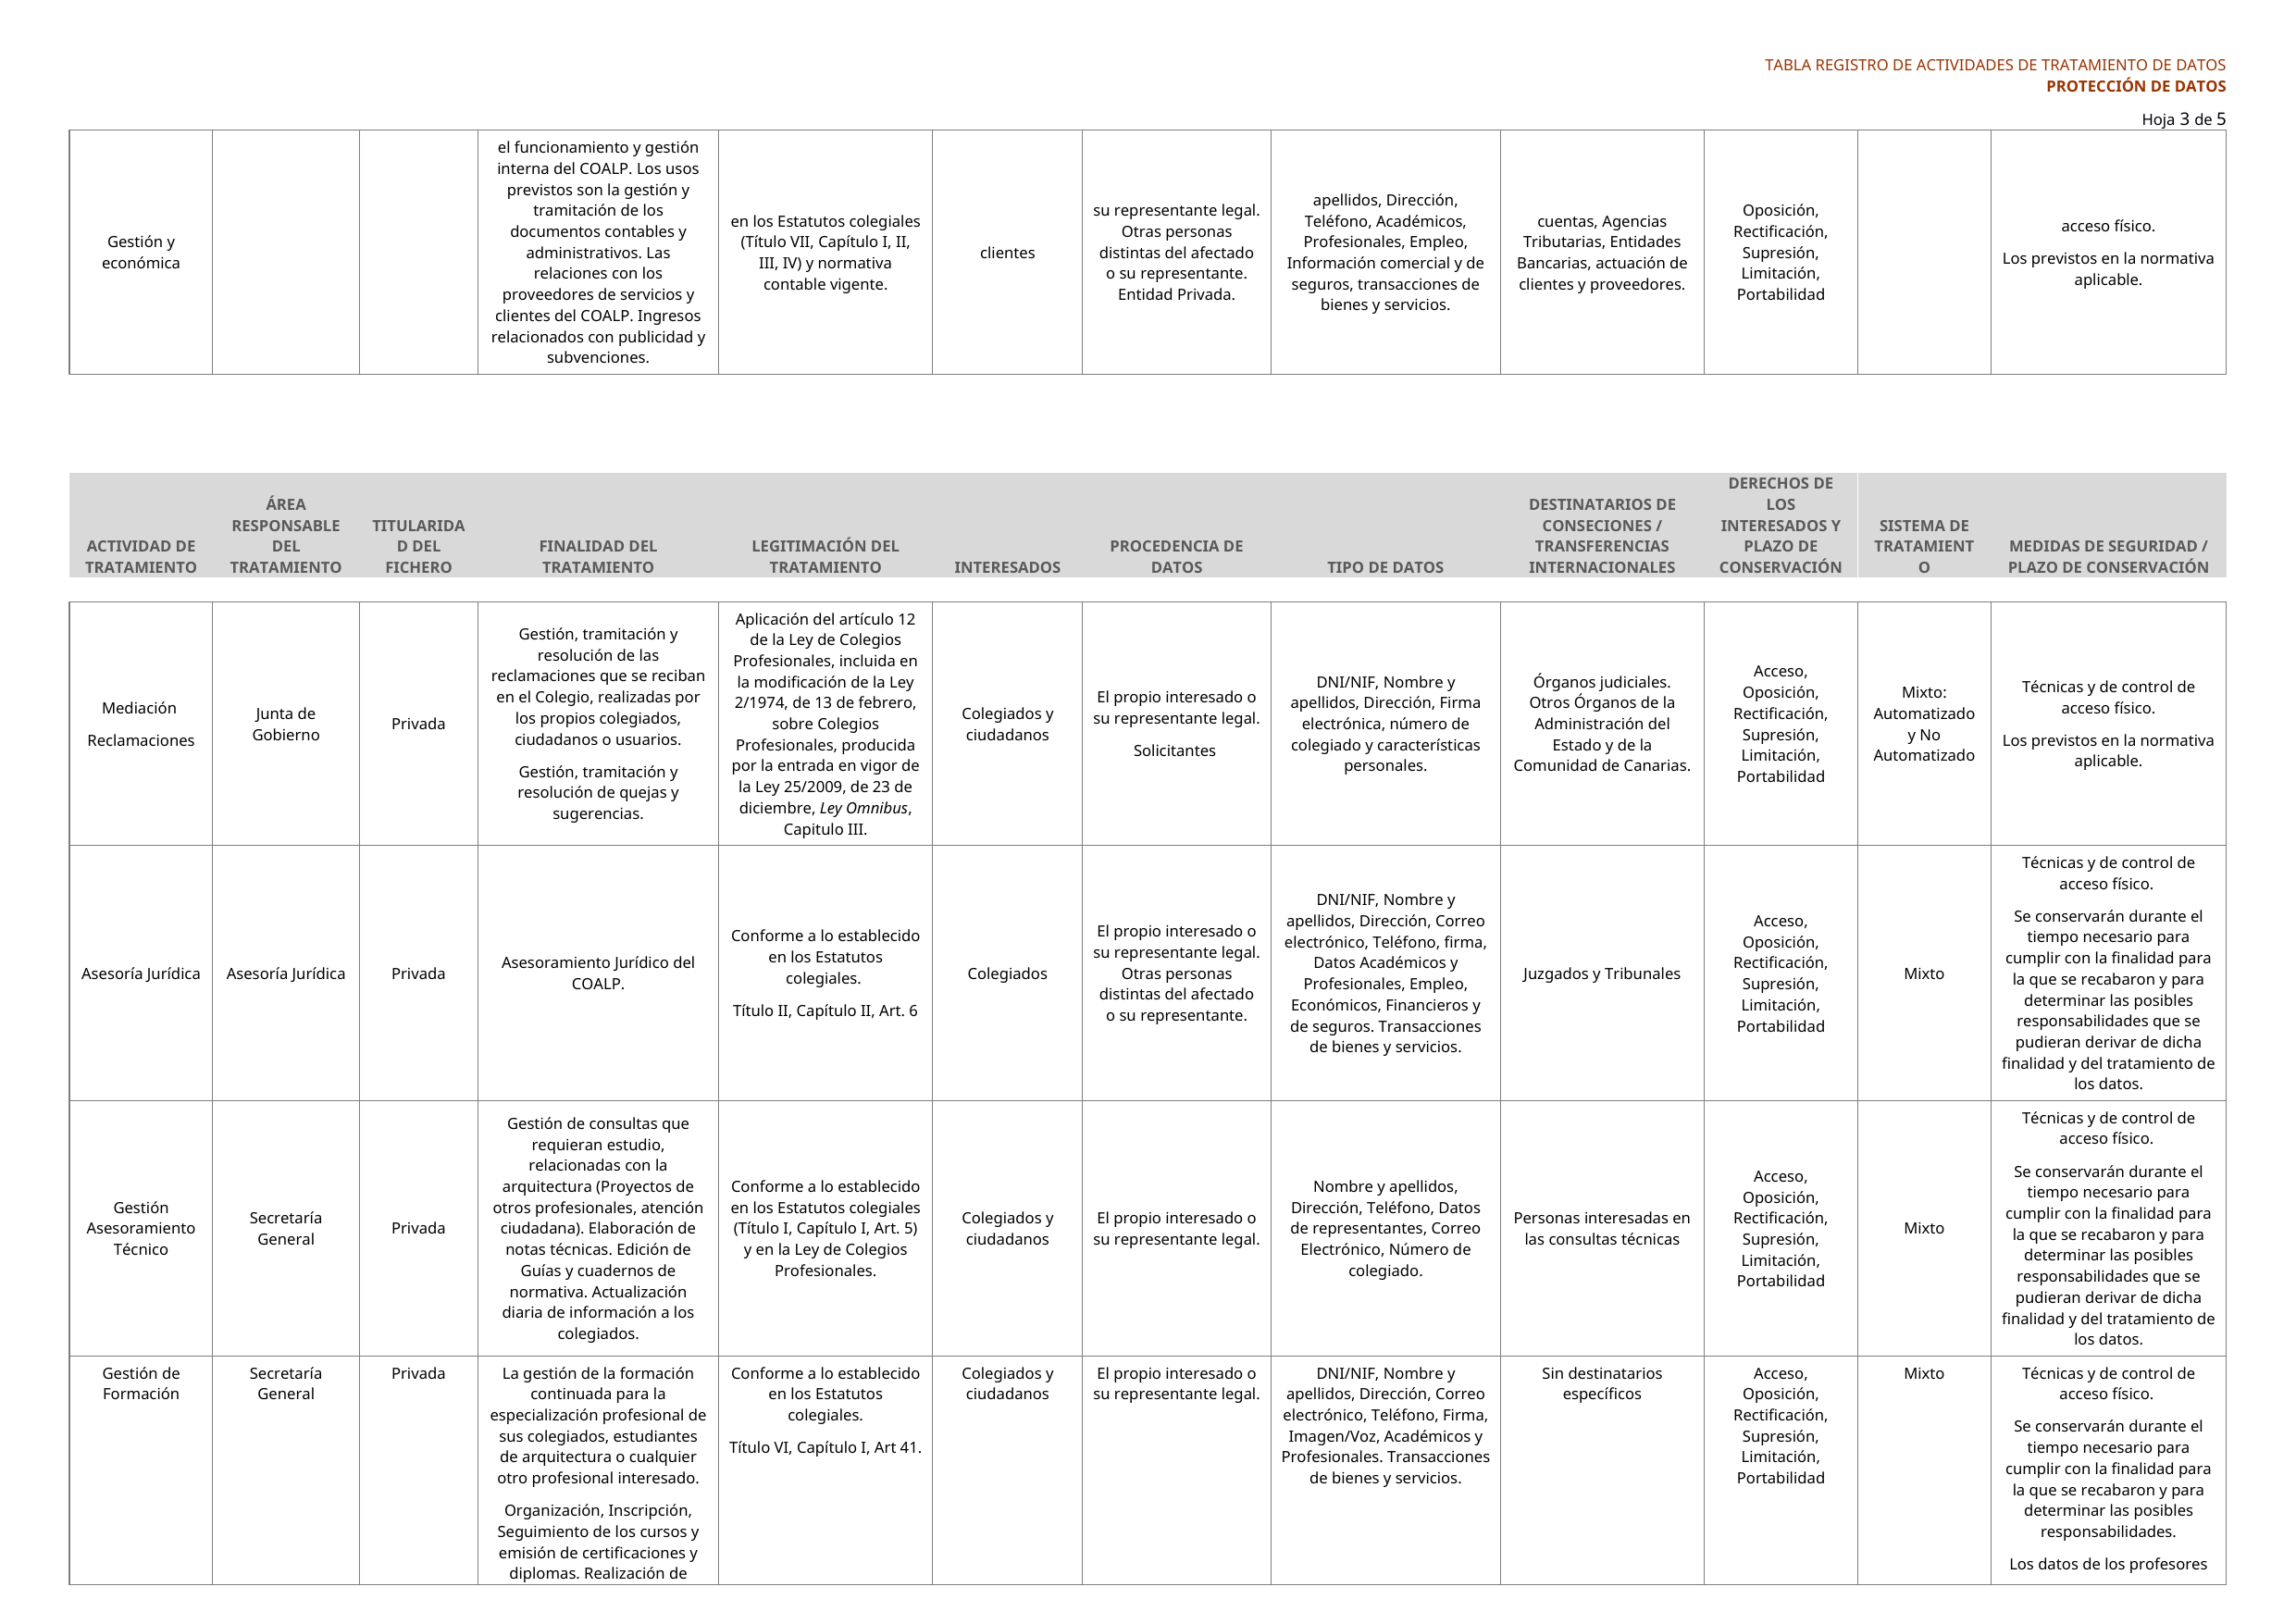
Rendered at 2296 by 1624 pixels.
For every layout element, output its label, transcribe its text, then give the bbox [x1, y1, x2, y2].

table_cell Acceso, Oposición, Rectificación, Supresión, Limitación, Portabilidad [1705, 846, 1857, 1100]
table_cell El propio interesado o su representante legal. Solicitantes [1083, 602, 1271, 845]
table_header MEDIDAS DE SEGURIDAD / PLAZO DE CONSERVACIÓN [1991, 473, 2227, 577]
table_cell Gestión Asesoramiento Técnico [70, 1101, 212, 1356]
table_cell Secretaría General [213, 1357, 359, 1584]
table_cell en los Estatutos colegiales (Título VII, Capítulo I, II, III, IV) y normativa contable vigente. [719, 130, 932, 374]
table_header ÁREA RESPONSABLE DEL TRATAMIENTO [213, 473, 359, 577]
table_cell Asesoría Jurídica [213, 846, 359, 1100]
table_cell apellidos, Dirección, Teléfono, Académicos, Profesionales, Empleo, Información comercial y de seguros, transacciones de bienes y servicios. [1272, 130, 1500, 374]
table_cell Gestión y económica [70, 130, 212, 374]
table_cell Conforme a lo establecido en los Estatutos colegiales. Título II, Capítulo II, Art. 6 [719, 846, 932, 1100]
table_cell El propio interesado o su representante legal. [1083, 1101, 1271, 1356]
table_cell Colegiados y ciudadanos [933, 602, 1082, 845]
table_header LEGITIMACIÓN DEL TRATAMIENTO [718, 473, 933, 577]
table_cell [478, 577, 718, 601]
table_cell Mixto [1858, 1101, 1991, 1356]
table_cell El propio interesado o su representante legal. Otras personas distintas del afectado o su representante. [1083, 846, 1271, 1100]
table_header INTERESADOS [933, 473, 1083, 577]
table_header PROCEDENCIA DE DATOS [1083, 473, 1271, 577]
table_cell Técnicas y de control de acceso físico. Los previstos en la normativa aplicable. [1992, 602, 2226, 845]
table_header ACTIVIDAD DE TRATAMIENTO [69, 473, 213, 577]
table_cell Juzgados y Tribunales [1501, 846, 1704, 1100]
table_cell [69, 577, 213, 601]
table_cell Colegiados y ciudadanos [933, 1101, 1082, 1356]
table_cell Órganos judiciales. Otros Órganos de la Administración del Estado y de la Comunidad de Canarias. [1501, 602, 1704, 845]
table_cell Técnicas y de control de acceso físico. Se conservarán durante el tiempo necesario para cumplir con la finalidad para la que se recabaron y para determinar las posibles responsabilidades que se pudieran derivar de dicha finalidad y del tratamiento de los datos. [1992, 846, 2226, 1100]
table_cell La gestión de la formación continuada para la especialización profesional de sus colegiados, estudiantes de arquitectura o cualquier otro profesional interesado. Organización, Inscripción, Seguimiento de los cursos y emisión de certificaciones y diplomas. Realización de [478, 1357, 718, 1584]
table_header SISTEMA DE TRATAMIENTO [1858, 473, 1991, 577]
table_header DERECHOS DE LOS INTERESADOS Y PLAZO DE CONSERVACIÓN [1704, 473, 1857, 577]
table_cell Privada [360, 1101, 478, 1356]
table_cell Técnicas y de control de acceso físico. Se conservarán durante el tiempo necesario para cumplir con la finalidad para la que se recabaron y para determinar las posibles responsabilidades que se pudieran derivar de dicha finalidad y del tratamiento de los datos. [1992, 1101, 2226, 1356]
table_cell el funcionamiento y gestión interna del COALP. Los usos previstos son la gestión y tramitación de los documentos contables y administrativos. Las relaciones con los proveedores de servicios y clientes del COALP. Ingresos relacionados con publicidad y subvenciones. [478, 130, 718, 374]
table_cell Acceso, Oposición, Rectificación, Supresión, Limitación, Portabilidad [1705, 1357, 1857, 1584]
table_cell Acceso, Oposición, Rectificación, Supresión, Limitación, Portabilidad [1705, 602, 1857, 845]
table_cell [718, 577, 933, 601]
table_cell clientes [933, 130, 1082, 374]
table_cell Mediación Reclamaciones [70, 602, 212, 845]
table_header TITULARIDAD DEL FICHERO [359, 473, 478, 577]
table_cell Mixto [1858, 1357, 1991, 1584]
table_cell Asesoramiento Jurídico del COALP. [478, 846, 718, 1100]
table_cell [1704, 577, 1857, 601]
table_cell [359, 577, 478, 601]
table_cell Colegiados [933, 846, 1082, 1100]
table_cell Oposición, Rectificación, Supresión, Limitación, Portabilidad [1705, 130, 1857, 374]
table_cell Junta de Gobierno [213, 602, 359, 845]
table_cell El propio interesado o su representante legal. [1083, 1357, 1271, 1584]
table_cell [1083, 577, 1271, 601]
table_cell Asesoría Jurídica [70, 846, 212, 1100]
table_cell Mixto [1858, 846, 1991, 1100]
table_cell DNI/NIF, Nombre y apellidos, Dirección, Firma electrónica, número de colegiado y características personales. [1272, 602, 1500, 845]
table_cell DNI/NIF, Nombre y apellidos, Dirección, Correo electrónico, Teléfono, firma, Datos Académicos y Profesionales, Empleo, Económicos, Financieros y de seguros. Transacciones de bienes y servicios. [1272, 846, 1500, 1100]
table_cell Gestión de consultas que requieran estudio, relacionadas con la arquitectura (Proyectos de otros profesionales, atención ciudadana). Elaboración de notas técnicas. Edición de Guías y cuadernos de normativa. Actualización diaria de información a los colegiados. [478, 1101, 718, 1356]
table_cell Aplicación del artículo 12 de la Ley de Colegios Profesionales, incluida en la modificación de la Ley 2/1974, de 13 de febrero, sobre Colegios Profesionales, producida por la entrada en vigor de la Ley 25/2009, de 23 de diciembre, Ley Omnibus, Capitulo III. [719, 602, 932, 845]
table_cell [1991, 577, 2227, 601]
table_cell [213, 130, 359, 374]
table_header TIPO DE DATOS [1271, 473, 1500, 577]
table_cell Personas interesadas en las consultas técnicas [1501, 1101, 1704, 1356]
table_cell Conforme a lo establecido en los Estatutos colegiales. Título VI, Capítulo I, Art 41. [719, 1357, 932, 1584]
table_cell [213, 577, 359, 601]
table_cell Nombre y apellidos, Dirección, Teléfono, Datos de representantes, Correo Electrónico, Número de colegiado. [1272, 1101, 1500, 1356]
table_cell [1858, 577, 1991, 601]
table_cell DNI/NIF, Nombre y apellidos, Dirección, Correo electrónico, Teléfono, Firma, Imagen/Voz, Académicos y Profesionales. Transacciones de bienes y servicios. [1272, 1357, 1500, 1584]
table_cell Gestión, tramitación y resolución de las reclamaciones que se reciban en el Colegio, realizadas por los propios colegiados, ciudadanos o usuarios. Gestión, tramitación y resolución de quejas y sugerencias. [478, 602, 718, 845]
table_cell [1858, 130, 1991, 374]
table_cell [1500, 577, 1704, 601]
table_cell Privada [360, 602, 478, 845]
table_cell Secretaría General [213, 1101, 359, 1356]
table_header FINALIDAD DEL TRATAMIENTO [478, 473, 718, 577]
table_cell [360, 130, 478, 374]
table_cell Acceso, Oposición, Rectificación, Supresión, Limitación, Portabilidad [1705, 1101, 1857, 1356]
table_cell Gestión de Formación [70, 1357, 212, 1584]
table_cell acceso físico. Los previstos en la normativa aplicable. [1992, 130, 2226, 374]
table_header DESTINATARIOS DE CONSECIONES / TRANSFERENCIAS INTERNACIONALES [1500, 473, 1704, 577]
table_cell cuentas, Agencias Tributarias, Entidades Bancarias, actuación de clientes y proveedores. [1501, 130, 1704, 374]
table_cell Privada [360, 1357, 478, 1584]
table_cell Privada [360, 846, 478, 1100]
table_cell [1271, 577, 1500, 601]
table_cell [933, 577, 1083, 601]
table_cell Colegiados y ciudadanos [933, 1357, 1082, 1584]
table_cell Conforme a lo establecido en los Estatutos colegiales (Título I, Capítulo I, Art. 5) y en la Ley de Colegios Profesionales. [719, 1101, 932, 1356]
table_cell Sin destinatarios específicos [1501, 1357, 1704, 1584]
table_cell Técnicas y de control de acceso físico. Se conservarán durante el tiempo necesario para cumplir con la finalidad para la que se recabaron y para determinar las posibles responsabilidades. Los datos de los profesores [1992, 1357, 2226, 1584]
table_cell su representante legal. Otras personas distintas del afectado o su representante. Entidad Privada. [1083, 130, 1271, 374]
table_cell Mixto: Automatizado y No Automatizado [1858, 602, 1991, 845]
